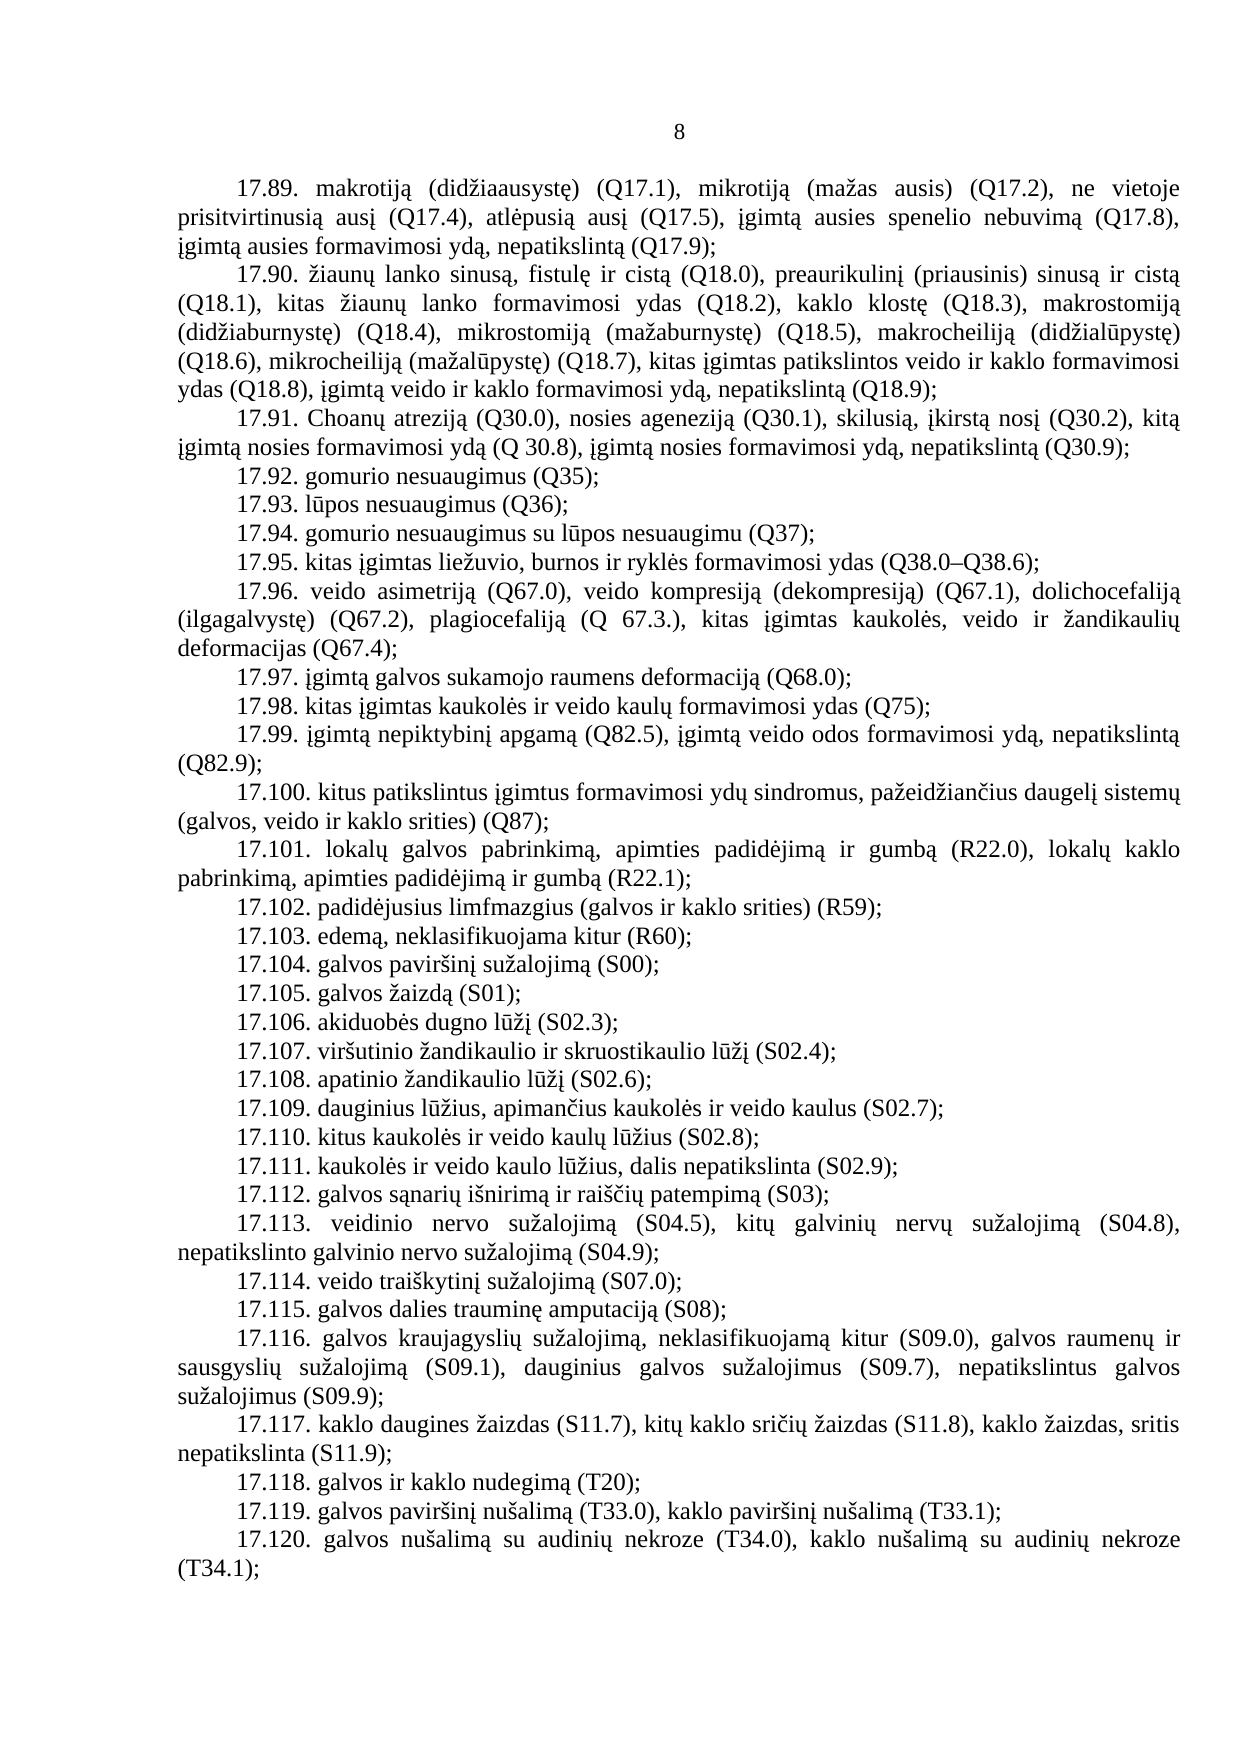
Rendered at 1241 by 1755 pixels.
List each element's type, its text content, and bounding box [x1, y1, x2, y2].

text 17.93. lūpos nesuaugimus (Q36); [177, 489, 1181, 518]
text 17.97. įgimtą galvos sukamojo raumens deformaciją (Q68.0); [177, 662, 1181, 691]
text 17.107. viršutinio žandikaulio ir skruostikaulio lūžį (S02.4); [177, 1036, 1181, 1064]
text 17.116. galvos kraujagyslių sužalojimą, neklasifikuojamą kitur (S09.0), galvos raumenų ir sausgyslių sužalojimą (S09.1), dauginius galvos sužalojimus (S09.7), nepatikslintus galvos sužalojimus (S09.9); [177, 1323, 1181, 1409]
text 17.95. kitas įgimtas liežuvio, burnos ir ryklės formavimosi ydas (Q38.0–Q38.6); [177, 547, 1181, 576]
text 17.119. galvos paviršinį nušalimą (T33.0), kaklo paviršinį nušalimą (T33.1); [177, 1496, 1181, 1524]
text 17.108. apatinio žandikaulio lūžį (S02.6); [177, 1064, 1181, 1093]
text 17.98. kitas įgimtas kaukolės ir veido kaulų formavimosi ydas (Q75); [177, 691, 1181, 719]
text 17.101. lokalų galvos pabrinkimą, apimties padidėjimą ir gumbą (R22.0), lokalų kaklo pabrinkimą, apimties padidėjimą ir gumbą (R22.1); [177, 834, 1181, 892]
text 17.103. edemą, neklasifikuojama kitur (R60); [177, 921, 1181, 949]
text 17.112. galvos sąnarių išnirimą ir raiščių patempimą (S03); [177, 1179, 1181, 1208]
text 17.111. kaukolės ir veido kaulo lūžius, dalis nepatikslinta (S02.9); [177, 1151, 1181, 1179]
text 17.92. gomurio nesuaugimus (Q35); [177, 461, 1181, 489]
text 17.120. galvos nušalimą su audinių nekroze (T34.0), kaklo nušalimą su audinių nekroze (T34.1); [177, 1524, 1181, 1582]
text 17.109. dauginius lūžius, apimančius kaukolės ir veido kaulus (S02.7); [177, 1093, 1181, 1122]
text 17.113. veidinio nervo sužalojimą (S04.5), kitų galvinių nervų sužalojimą (S04.8), nepatikslinto galvinio nervo sužalojimą (S04.9); [177, 1208, 1181, 1266]
text 17.96. veido asimetriją (Q67.0), veido kompresiją (dekompresiją) (Q67.1), dolichocefaliją (ilgagalvystę) (Q67.2), plagiocefaliją (Q 67.3.), kitas įgimtas kaukolės, veido ir žandikaulių deformacijas (Q67.4); [177, 576, 1181, 662]
text 17.100. kitus patikslintus įgimtus formavimosi ydų sindromus, pažeidžiančius daugelį sistemų (galvos, veido ir kaklo srities) (Q87); [177, 777, 1181, 834]
text 17.89. makrotiją (didžiaausystę) (Q17.1), mikrotiją (mažas ausis) (Q17.2), ne vietoje prisitvirtinusią ausį (Q17.4), atlėpusią ausį (Q17.5), įgimtą ausies spenelio nebuvimą (Q17.8), įgimtą ausies formavimosi ydą, nepatikslintą (Q17.9); [177, 173, 1181, 259]
text 17.104. galvos paviršinį sužalojimą (S00); [177, 949, 1181, 978]
text 17.90. žiaunų lanko sinusą, fistulę ir cistą (Q18.0), preaurikulinį (priausinis) sinusą ir cistą (Q18.1), kitas žiaunų lanko formavimosi ydas (Q18.2), kaklo klostę (Q18.3), makrostomiją (didžiaburnystę) (Q18.4), mikrostomiją (mažaburnystę) (Q18.5), makrocheiliją (didžialūpystę) (Q18.6), mikrocheiliją (mažalūpystę) (Q18.7), kitas įgimtas patikslintos veido ir kaklo formavimosi ydas (Q18.8), įgimtą veido ir kaklo formavimosi ydą, nepatikslintą (Q18.9); [177, 259, 1181, 403]
text 17.99. įgimtą nepiktybinį apgamą (Q82.5), įgimtą veido odos formavimosi ydą, nepatikslintą (Q82.9); [177, 719, 1181, 777]
text 17.102. padidėjusius limfmazgius (galvos ir kaklo srities) (R59); [177, 892, 1181, 921]
text 17.110. kitus kaukolės ir veido kaulų lūžius (S02.8); [177, 1122, 1181, 1151]
text 17.114. veido traiškytinį sužalojimą (S07.0); [177, 1266, 1181, 1294]
text 17.91. Choanų atreziją (Q30.0), nosies ageneziją (Q30.1), skilusią, įkirstą nosį (Q30.2), kitą įgimtą nosies formavimosi ydą (Q 30.8), įgimtą nosies formavimosi ydą, nepatikslintą (Q30.9); [177, 403, 1181, 461]
text 17.105. galvos žaizdą (S01); [177, 978, 1181, 1007]
text 17.117. kaklo daugines žaizdas (S11.7), kitų kaklo sričių žaizdas (S11.8), kaklo žaizdas, sritis nepatikslinta (S11.9); [177, 1409, 1181, 1467]
text 17.118. galvos ir kaklo nudegimą (T20); [177, 1467, 1181, 1496]
text 17.94. gomurio nesuaugimus su lūpos nesuaugimu (Q37); [177, 518, 1181, 547]
text 17.115. galvos dalies trauminę amputaciją (S08); [177, 1294, 1181, 1323]
text 17.106. akiduobės dugno lūžį (S02.3); [177, 1007, 1181, 1036]
